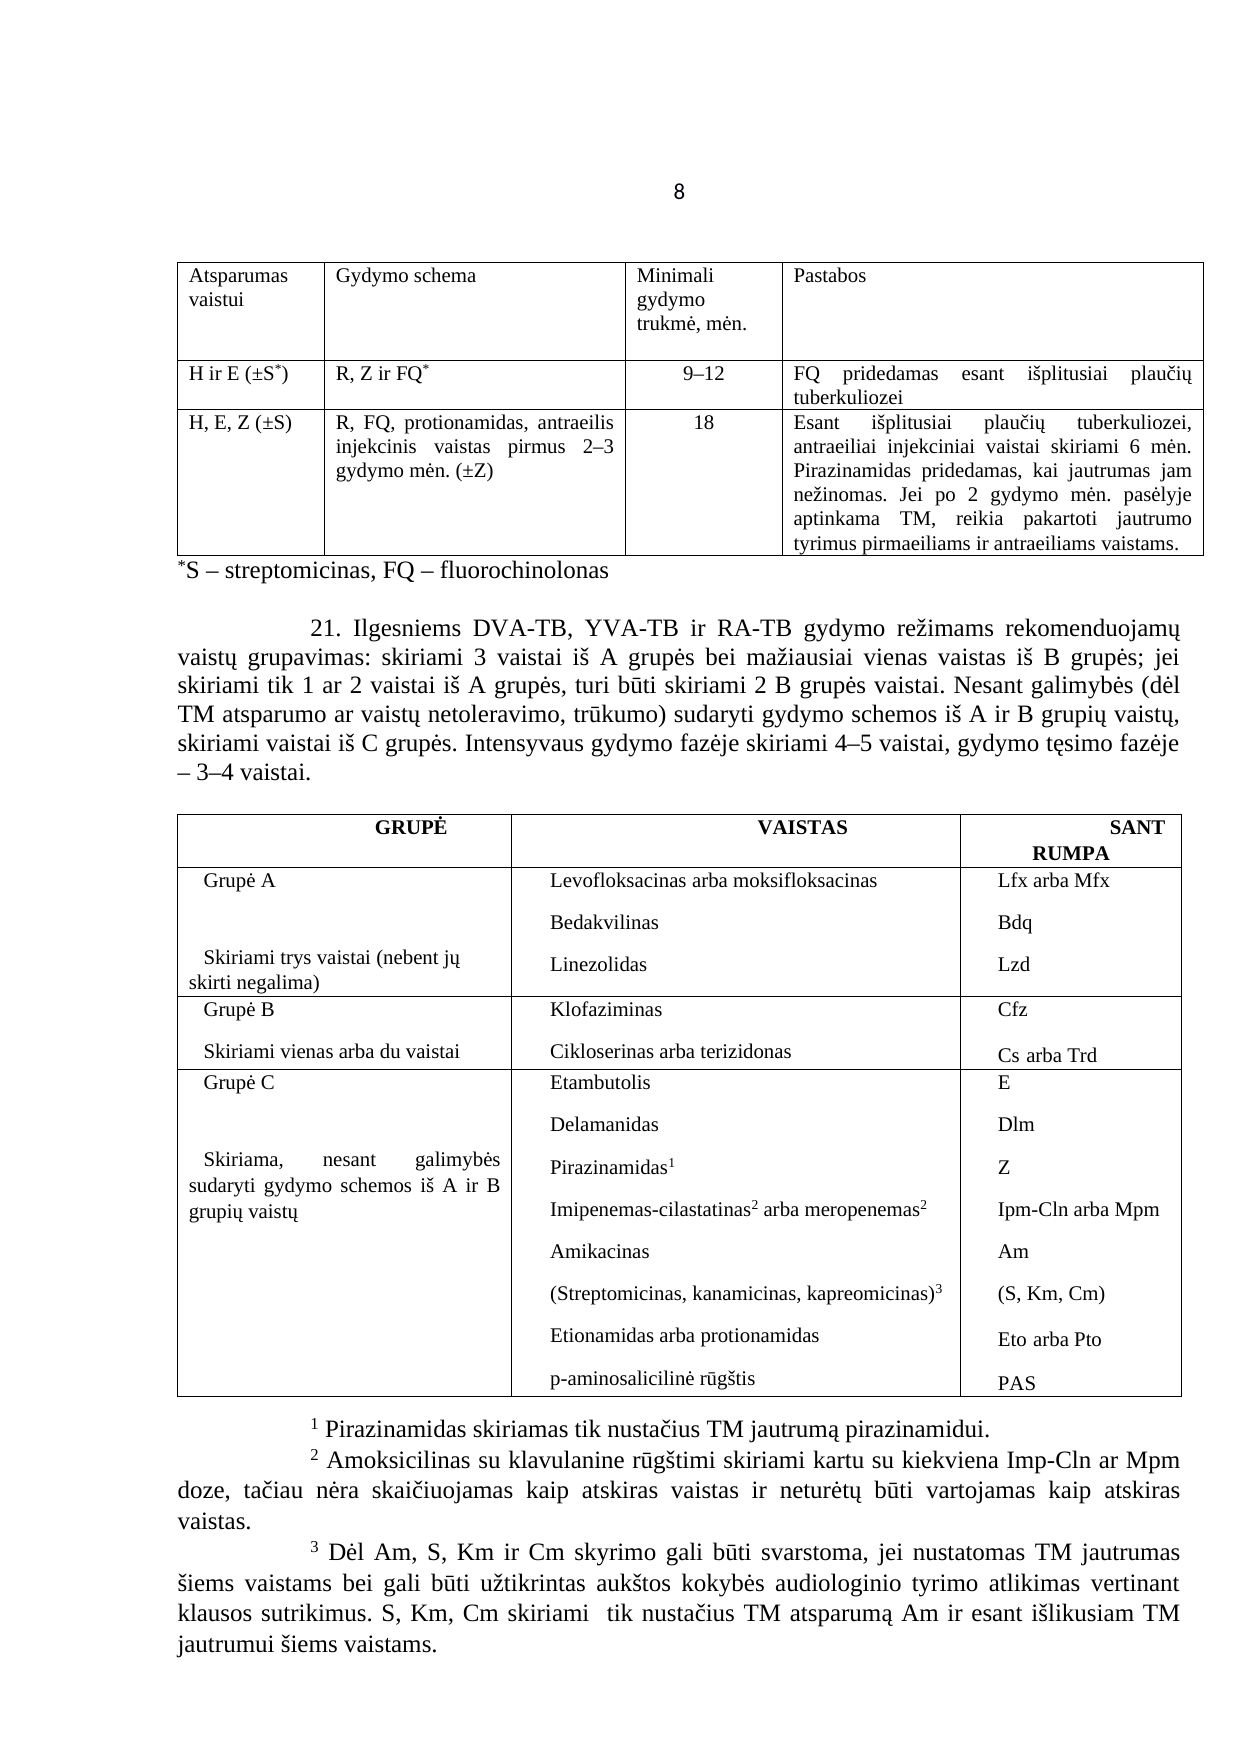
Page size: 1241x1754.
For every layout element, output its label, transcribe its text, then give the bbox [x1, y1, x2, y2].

table_cell Esant išplitusiai plaučių tuberkuliozei, antraeiliai injekciniai vaistai skiriami 6 mėn. Pirazinamidas pridedamas, kai jautrumas jam nežinomas. Jei po 2 gydymo mėn. pasėlyje aptinkama TM, reikia pakartoti jautrumo tyrimus pirmaeiliams ir antraeiliams vaistams. [783, 410, 1203, 554]
table_cell Lfx arba Mfx Bdq Lzd [961, 868, 1181, 996]
text 21. Ilgesniems DVA-TB, YVA-TB ir RA-TB gydymo režimams rekomenduojamų vaistų grupavimas: skiriami 3 vaistai iš A grupės bei mažiausiai vienas vaistas iš B grupės; jei skiriami tik 1 ar 2 vaistai iš A grupės, turi būti skiriami 2 B grupės vaistai. Nesant galimybės (dėl TM atsparumo ar vaistų netoleravimo, trūkumo) sudaryti gydymo schemos iš A ir B grupių vaistų, skiriami vaistai iš C grupės. Intensyvaus gydymo fazėje skiriami 4–5 vaistai, gydymo tęsimo fazėje – 3–4 vaistai. [177, 613, 1181, 786]
table_cell E Dlm Z Ipm-Cln arba Mpm Am (S, Km, Cm) Eto arba Pto PAS [961, 1070, 1181, 1396]
table_cell Klofaziminas Cikloserinas arba terizidonas [512, 997, 960, 1069]
table_cell Etambutolis Delamanidas Pirazinamidas1 Imipenemas-cilastatinas2 arba meropenemas2 Amikacinas (Streptomicinas, kanamicinas, kapreomicinas)3 Etionamidas arba protionamidas p-aminosalicilinė rūgštis [512, 1070, 960, 1396]
table_cell R, Z ir FQ* [325, 361, 625, 409]
text 2 Amoksicilinas su klavulanine rūgštimi skiriami kartu su kiekviena Imp-Cln ar Mpm doze, tačiau nėra skaičiuojamas kaip atskiras vaistas ir neturėtų būti vartojamas kaip atskiras vaistas. [177, 1445, 1181, 1535]
table_header SANTRUMPA [961, 815, 1181, 867]
table_header Pastabos [783, 263, 1203, 360]
table_cell H ir E (±S*) [178, 361, 324, 409]
table_header Minimali gydymo trukmė, mėn. [626, 263, 782, 360]
table_cell 18 [626, 410, 782, 554]
table_cell Cfz Cs arba Trd [961, 997, 1181, 1069]
table_cell FQ pridedamas esant išplitusiai plaučių tuberkuliozei [783, 361, 1203, 409]
table_cell 9–12 [626, 361, 782, 409]
table_cell Levofloksacinas arba moksifloksacinas Bedakvilinas Linezolidas [512, 868, 960, 996]
table_cell H, E, Z (±S) [178, 410, 324, 554]
table_header Atsparumas vaistui [178, 263, 324, 360]
table_header Gydymo schema [325, 263, 625, 360]
table_cell Grupė B Skiriami vienas arba du vaistai [178, 997, 511, 1069]
text *S – streptomicinas, FQ – fluorochinolonas [177, 556, 1181, 584]
text 1 Pirazinamidas skiriamas tik nustačius TM jautrumą pirazinamidui. [177, 1414, 1181, 1443]
table_cell Grupė C Skiriama, nesant galimybės sudaryti gydymo schemos iš A ir B grupių vaistų [178, 1070, 511, 1396]
text 3 Dėl Am, S, Km ir Cm skyrimo gali būti svarstoma, jei nustatomas TM jautrumas šiems vaistams bei gali būti užtikrintas aukštos kokybės audiologinio tyrimo atlikimas vertinant klausos sutrikimus. S, Km, Cm skiriami tik nustačius TM atsparumą Am ir esant išlikusiam TM jautrumui šiems vaistams. [177, 1537, 1181, 1658]
table_cell Grupė A Skiriami trys vaistai (nebent jų skirti negalima) [178, 868, 511, 996]
table_cell R, FQ, protionamidas, antraeilis injekcinis vaistas pirmus 2–3 gydymo mėn. (±Z) [325, 410, 625, 554]
table_header GRUPĖ [178, 815, 511, 867]
table_header VAISTAS [512, 815, 960, 867]
